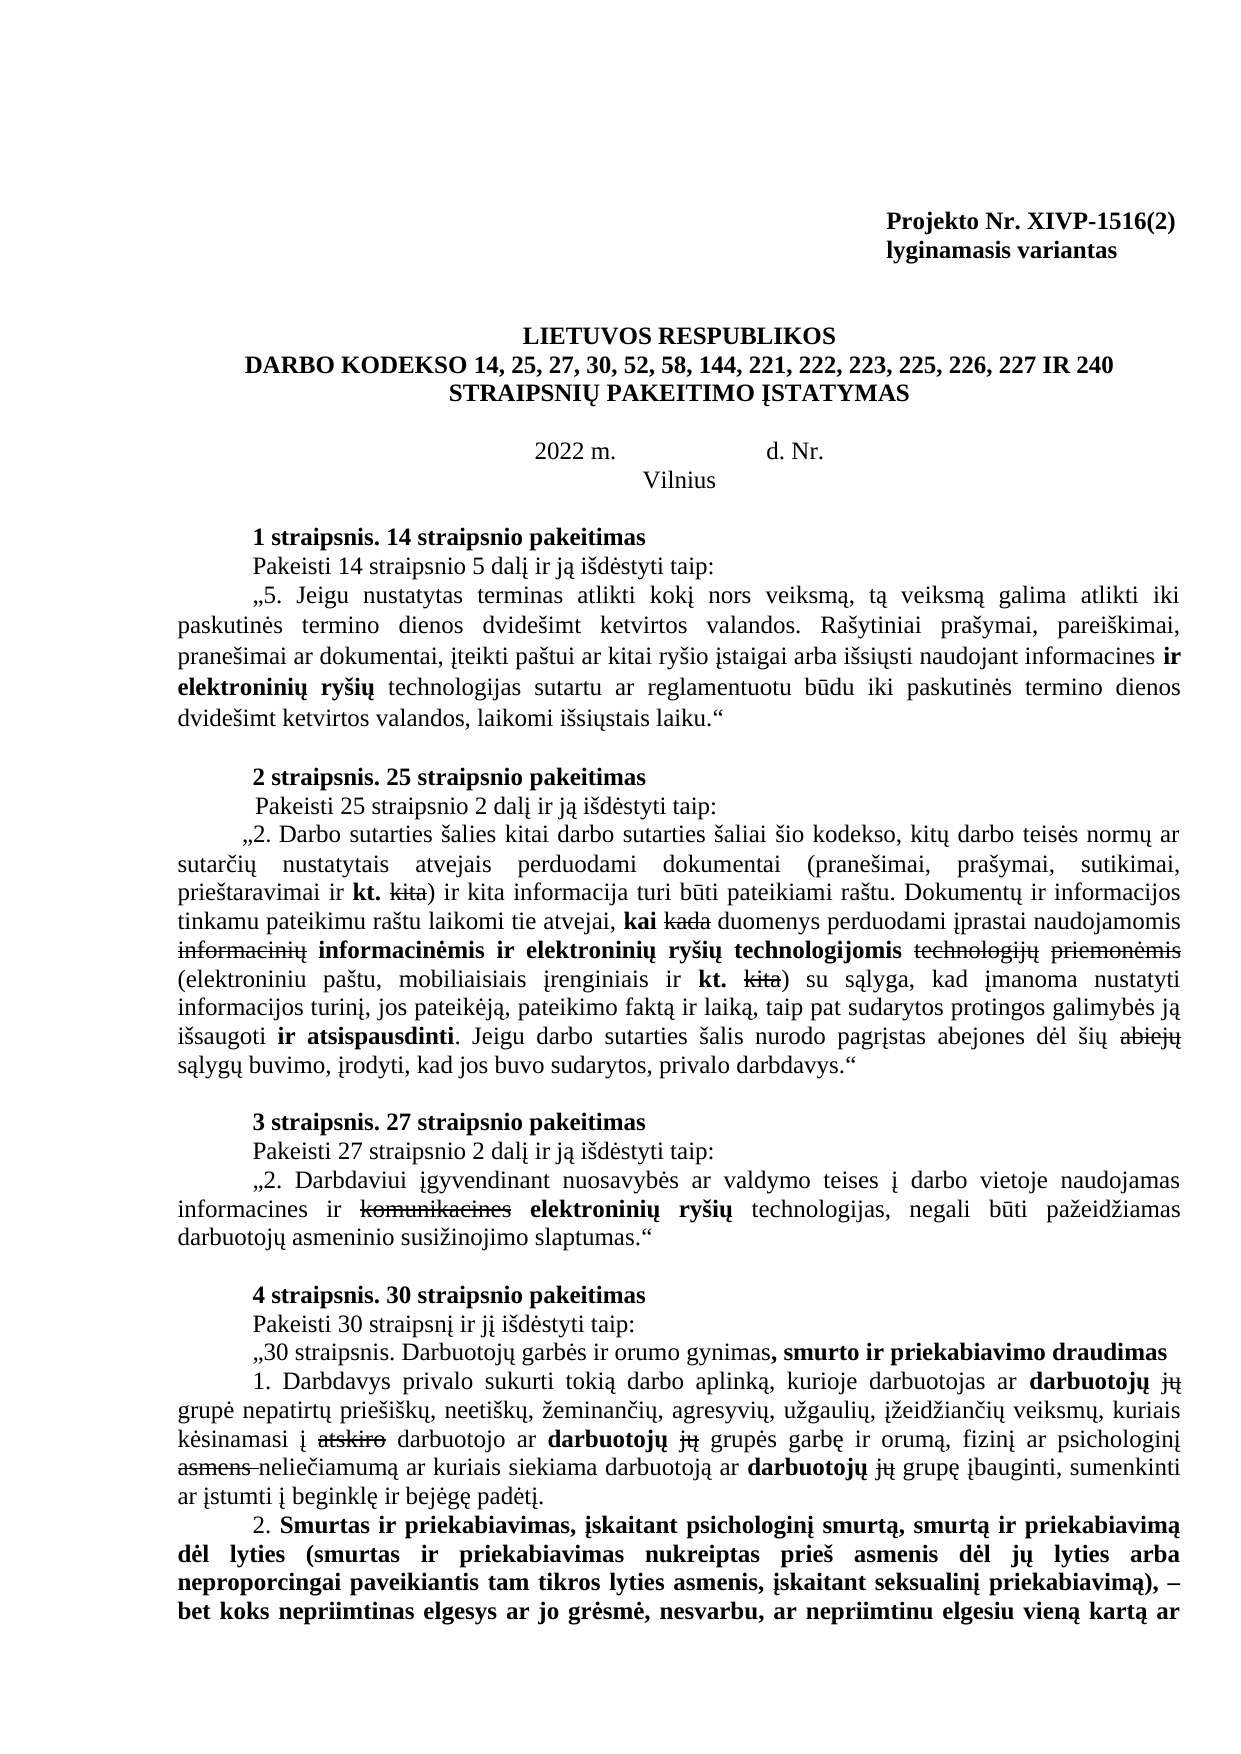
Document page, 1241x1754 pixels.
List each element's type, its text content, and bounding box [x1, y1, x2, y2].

text lyginamasis variantas [177, 235, 1181, 263]
text „2. Darbo sutarties šalies kitai darbo sutarties šaliai šio kodekso, kitų darbo teisės normų ar sutarčių nustatytais atvejais perduodami dokumentai (pranešimai, prašymai, sutikimai, prieštaravimai ir kt. kita) ir kita informacija turi būti pateikiami raštu. Dokumentų ir informacijos tinkamu pateikimu raštu laikomi tie atvejai, kai kada duomenys perduodami įprastai naudojamomis informacinių informacinėmis ir elektroninių ryšių technologijomis technologijų priemonėmis (elektroniniu paštu, mobiliaisiais įrenginiais ir kt. kita) su sąlyga, kad įmanoma nustatyti informacijos turinį, jos pateikėją, pateikimo faktą ir laiką, taip pat sudarytos protingos galimybės ją išsaugoti ir atsispausdinti. Jeigu darbo sutarties šalis nurodo pagrįstas abejones dėl šių abiejų sąlygų buvimo, įrodyti, kad jos buvo sudarytos, privalo darbdavys.“ [177, 819, 1181, 1079]
text 1. Darbdavys privalo sukurti tokią darbo aplinką, kurioje darbuotojas ar darbuotojų jų grupė nepatirtų priešiškų, neetiškų, žeminančių, agresyvių, užgaulių, įžeidžiančių veiksmų, kuriais kėsinamasi į atskiro darbuotojo ar darbuotojų jų grupės garbę ir orumą, fizinį ar psichologinį asmens neliečiamumą ar kuriais siekiama darbuotoją ar darbuotojų jų grupę įbauginti, sumenkinti ar įstumti į beginklę ir bejėgę padėtį. [177, 1366, 1181, 1510]
text 2 straipsnis. 25 straipsnio pakeitimas [177, 762, 1181, 791]
text LIETUVOS RESPUBLIKOS [177, 321, 1181, 350]
text 2. Smurtas ir priekabiavimas, įskaitant psichologinį smurtą, smurtą ir priekabiavimą dėl lyties (smurtas ir priekabiavimas nukreiptas prieš asmenis dėl jų lyties arba neproporcingai paveikiantis tam tikros lyties asmenis, įskaitant seksualinį priekabiavimą), – bet koks nepriimtinas elgesys ar jo grėsmė, nesvarbu, ar nepriimtinu elgesiu vieną kartą ar [177, 1510, 1181, 1625]
text 4 straipsnis. 30 straipsnio pakeitimas [177, 1280, 1181, 1309]
text „30 straipsnis. Darbuotojų garbės ir orumo gynimas, smurto ir priekabiavimo draudimas [177, 1337, 1181, 1366]
text Pakeisti 30 straipsnį ir jį išdėstyti taip: [177, 1309, 1181, 1337]
text „5. Jeigu nustatytas terminas atlikti kokį nors veiksmą, tą veiksmą galima atlikti iki paskutinės termino dienos dvidešimt ketvirtos valandos. Rašytiniai prašymai, pareiškimai, pranešimai ar dokumentai, įteikti paštui ar kitai ryšio įstaigai arba išsiųsti naudojant informacines ir elektroninių ryšių technologijas sutartu ar reglamentuotu būdu iki paskutinės termino dienos dvidešimt ketvirtos valandos, laikomi išsiųstais laiku.“ [177, 580, 1181, 731]
text 2022 m. d. Nr. [177, 436, 1181, 465]
text Projekto Nr. XIVP-1516(2) [177, 206, 1181, 235]
text Pakeisti 14 straipsnio 5 dalį ir ją išdėstyti taip: [177, 551, 1181, 580]
text DARBO KODEKSO 14, 25, 27, 30, 52, 58, 144, 221, 222, 223, 225, 226, 227 IR 240 STRAIPSNIŲ PAKEITIMO ĮSTATYMAS [177, 350, 1181, 407]
text 3 straipsnis. 27 straipsnio pakeitimas [177, 1107, 1181, 1136]
text Pakeisti 25 straipsnio 2 dalį ir ją išdėstyti taip: [177, 791, 1181, 819]
text Pakeisti 27 straipsnio 2 dalį ir ją išdėstyti taip: [177, 1136, 1181, 1165]
text 1 straipsnis. 14 straipsnio pakeitimas [177, 522, 1181, 551]
text „2. Darbdaviui įgyvendinant nuosavybės ar valdymo teises į darbo vietoje naudojamas informacines ir komunikacines elektroninių ryšių technologijas, negali būti pažeidžiamas darbuotojų asmeninio susižinojimo slaptumas.“ [177, 1165, 1181, 1251]
text Vilnius [177, 465, 1181, 493]
